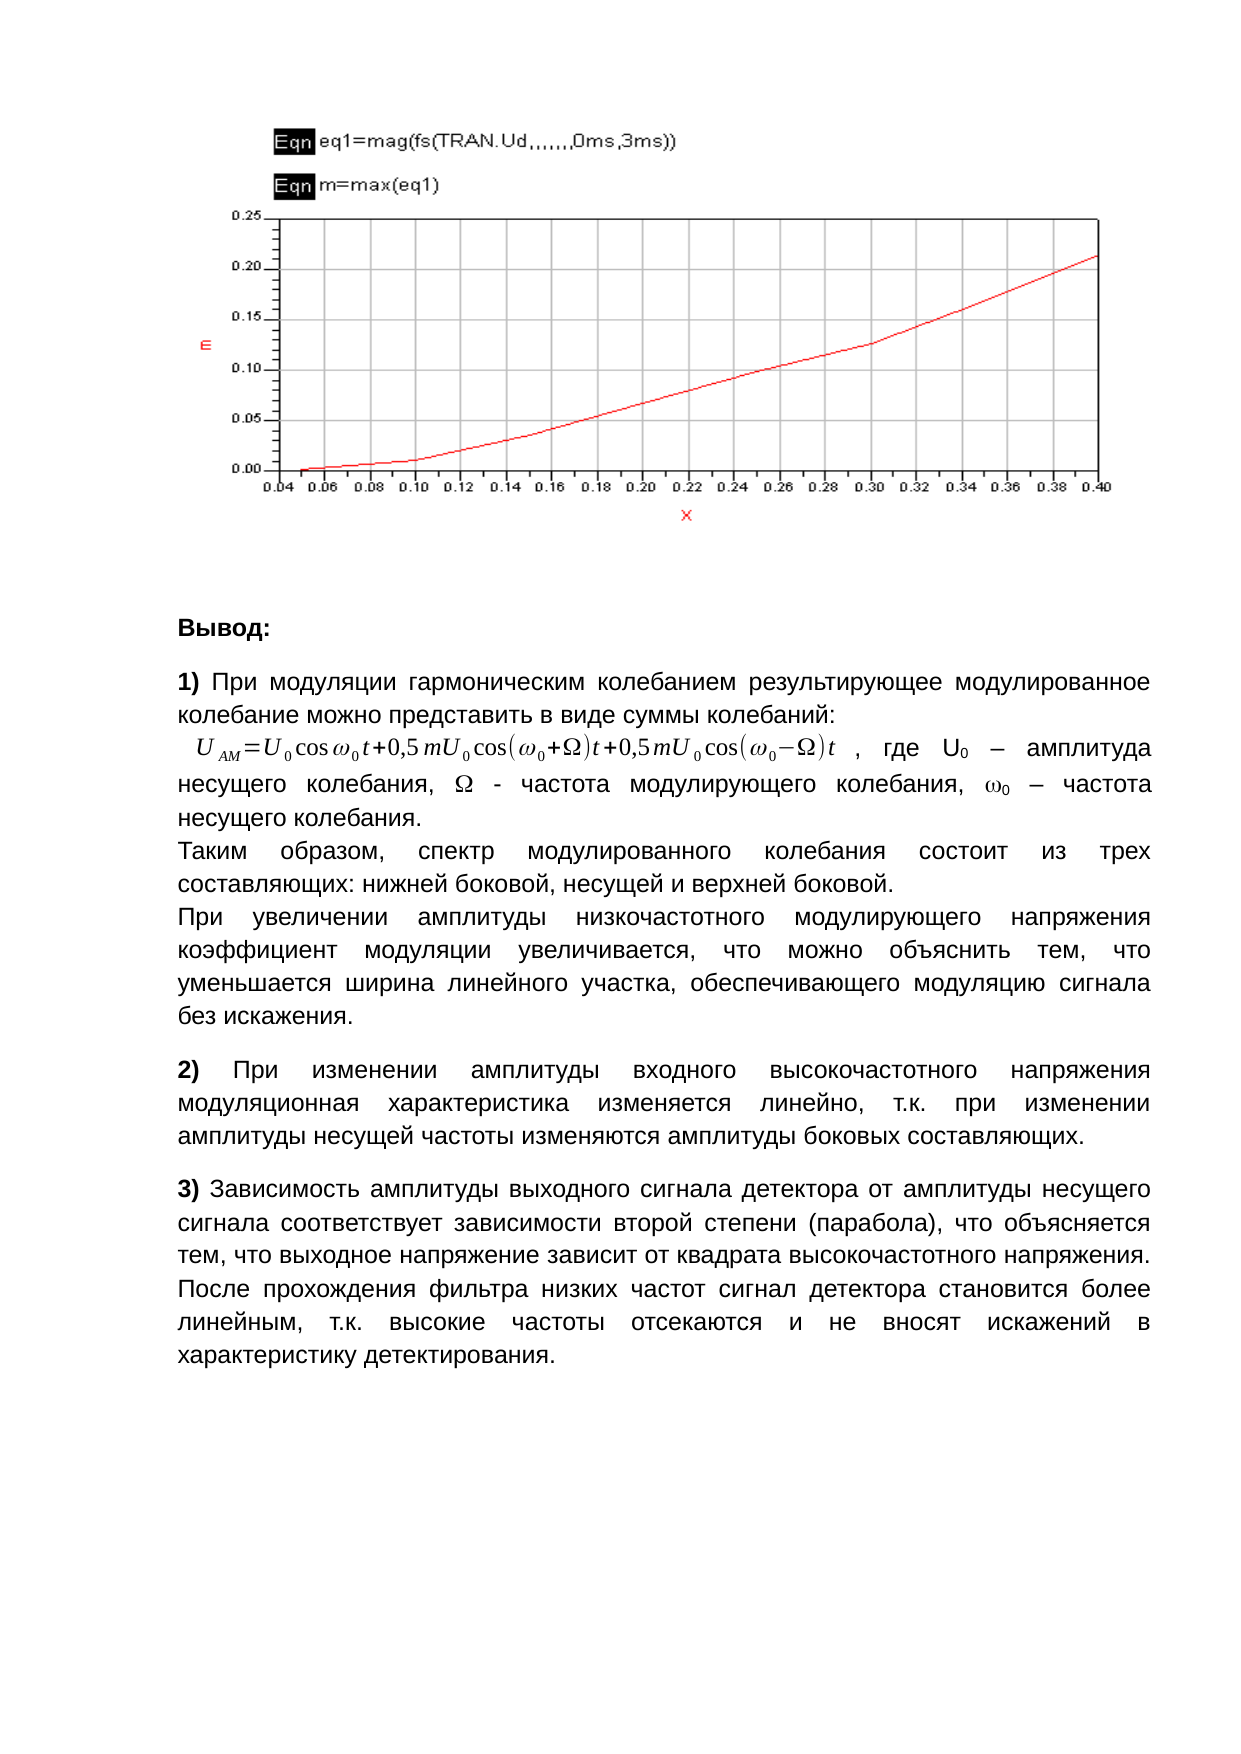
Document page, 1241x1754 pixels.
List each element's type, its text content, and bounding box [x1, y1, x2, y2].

text Вывод: [177, 613, 1152, 641]
text 1) При модуляции гармоническим колебанием результирующее модулированное колебание можно представить в виде суммы колебаний: [177, 667, 1152, 728]
text , где U0 – амплитуда несущего колебания,  - частота модулирующего колебания, 0 – частота несущего колебания. [177, 733, 1152, 831]
text 3) Зависимость амплитуды выходного сигнала детектора от амплитуды несущего сигнала соответствует зависимости второй степени (парабола), что объясняется тем, что выходное напряжение зависит от квадрата высокочастотного напряжения. После прохождения фильтра низких частот сигнал детектора становится более линейным, т.к. высокие частоты отсекаются и не вносят искажений в характеристику детектирования. [177, 1174, 1152, 1368]
text 2) При изменении амплитуды входного высокочастотного напряжения модуляционная характеристика изменяется линейно, т.к. при изменении амплитуды несущей частоты изменяются амплитуды боковых составляющих. [177, 1054, 1152, 1149]
text Таким образом, спектр модулированного колебания состоит из трех составляющих: нижней боковой, несущей и верхней боковой. [177, 836, 1152, 897]
text При увеличении амплитуды низкочастотного модулирующего напряжения коэффициент модуляции увеличивается, что можно объяснить тем, что уменьшается ширина линейного участка, обеспечивающего модуляцию сигнала без искажения. [177, 902, 1152, 1029]
picture [193, 118, 1136, 534]
